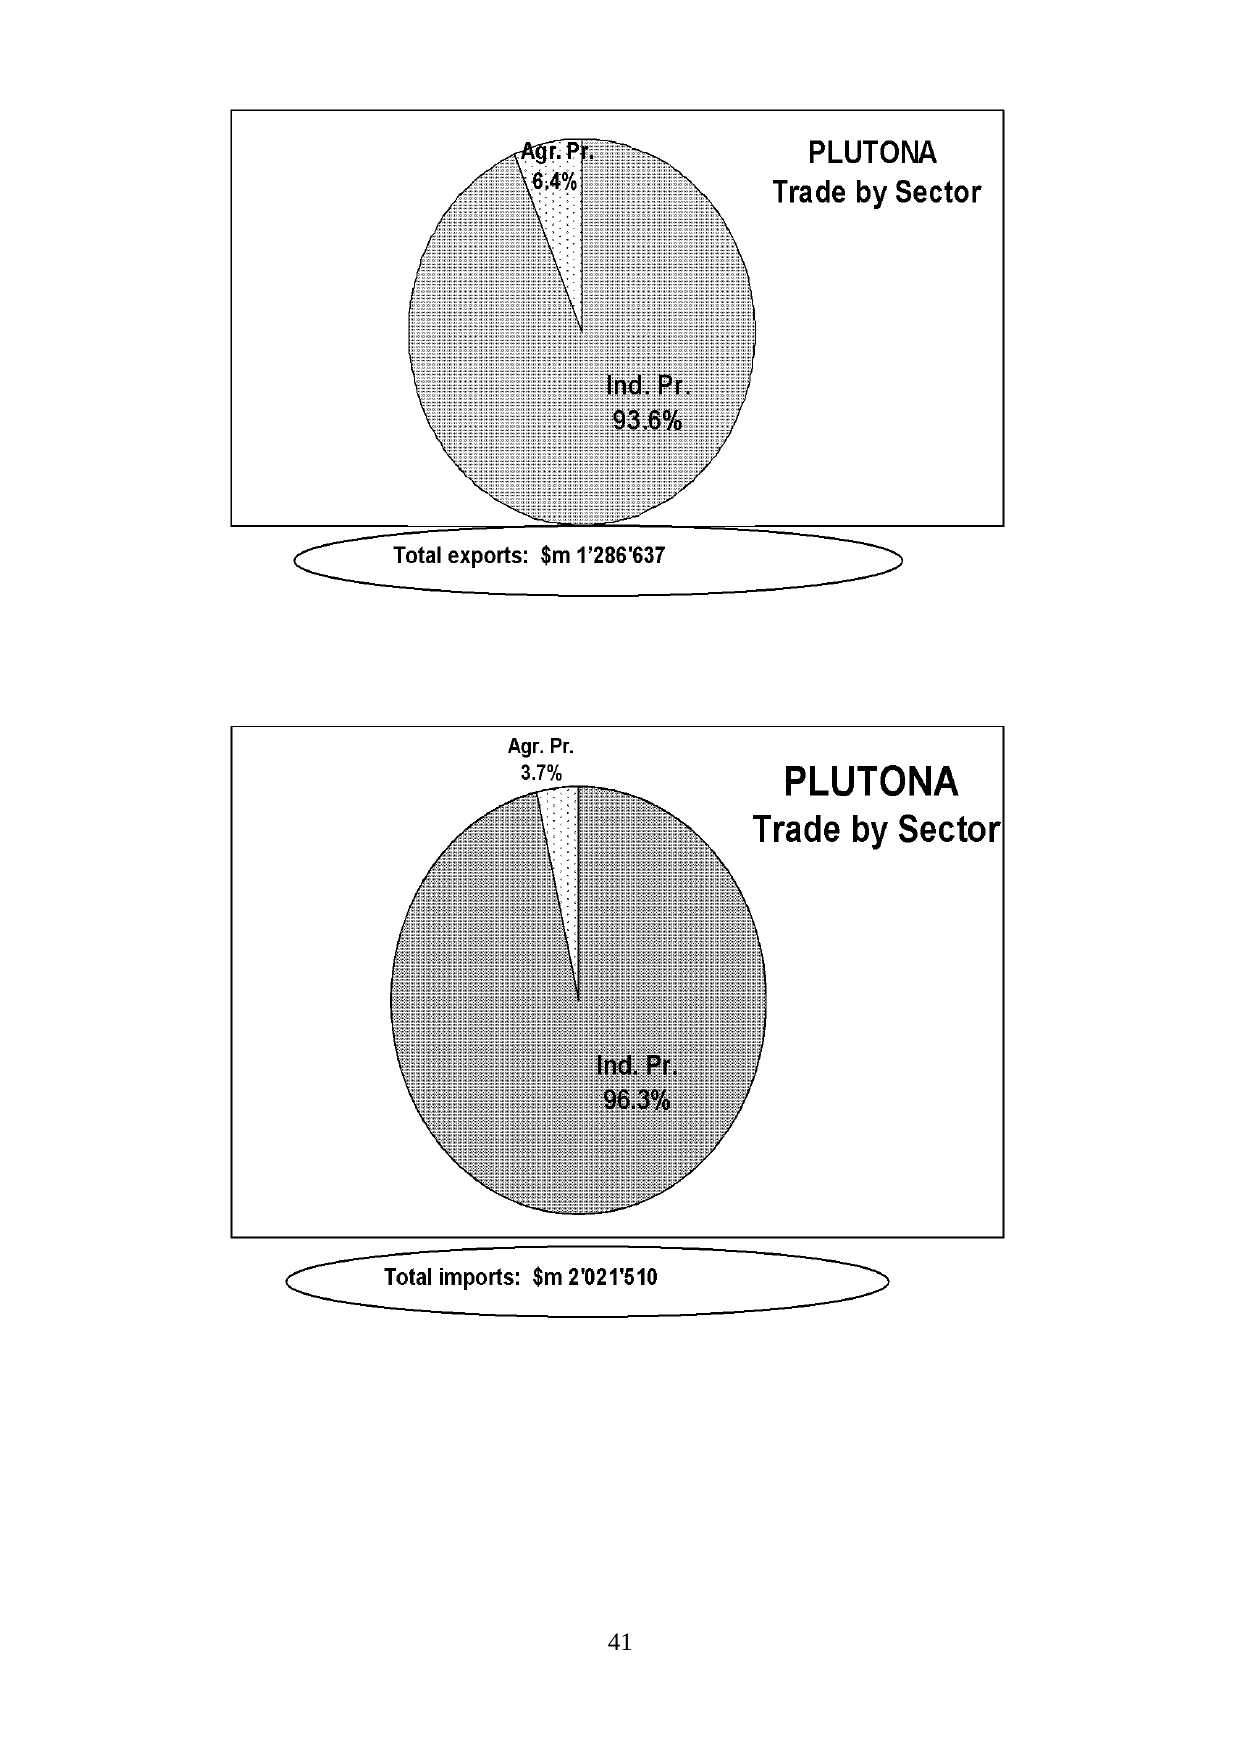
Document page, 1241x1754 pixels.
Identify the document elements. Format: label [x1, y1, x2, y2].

picture [195, 98, 1060, 1504]
